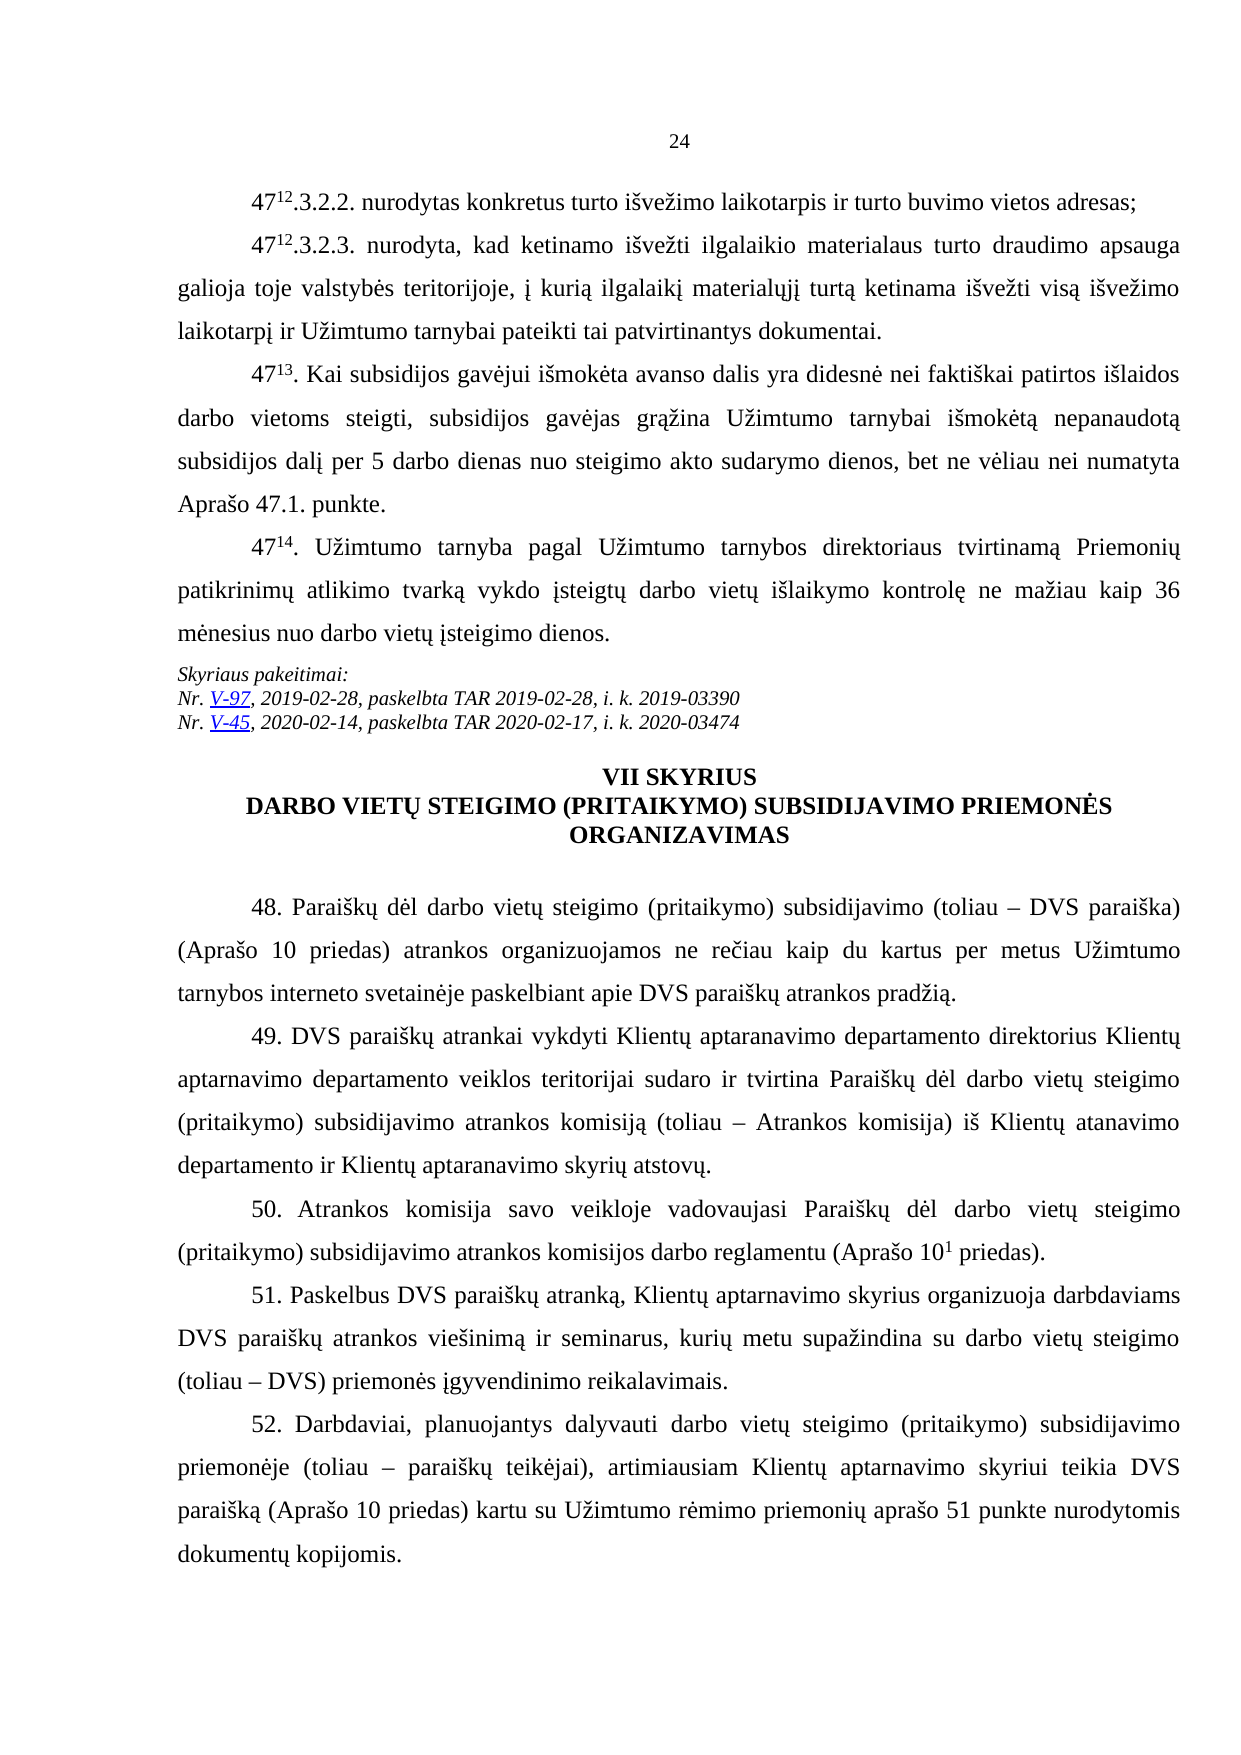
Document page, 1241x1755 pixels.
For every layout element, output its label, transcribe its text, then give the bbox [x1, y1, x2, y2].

text 4712.3.2.3. nurodyta, kad ketinamo išvežti ilgalaikio materialaus turto draudimo apsauga galioja toje valstybės teritorijoje, į kurią ilgalaikį materialųjį turtą ketinama išvežti visą išvežimo laikotarpį ir Užimtumo tarnybai pateikti tai patvirtinantys dokumentai. [177, 230, 1181, 345]
text 4712.3.2.2. nurodytas konkretus turto išvežimo laikotarpis ir turto buvimo vietos adresas; [177, 187, 1181, 216]
text 50. Atrankos komisija savo veikloje vadovaujasi Paraiškų dėl darbo vietų steigimo (pritaikymo) subsidijavimo atrankos komisijos darbo reglamentu (Aprašo 101 priedas). [177, 1194, 1181, 1266]
text VII SKYRIUS [177, 762, 1181, 791]
text 4713. Kai subsidijos gavėjui išmokėta avanso dalis yra didesnė nei faktiškai patirtos išlaidos darbo vietoms steigti, subsidijos gavėjas grąžina Užimtumo tarnybai išmokėtą nepanaudotą subsidijos dalį per 5 darbo dienas nuo steigimo akto sudarymo dienos, bet ne vėliau nei numatyta Aprašo 47.1. punkte. [177, 359, 1181, 518]
text 49. DVS paraiškų atrankai vykdyti Klientų aptaranavimo departamento direktorius Klientų aptarnavimo departamento veiklos teritorijai sudaro ir tvirtina Paraiškų dėl darbo vietų steigimo (pritaikymo) subsidijavimo atrankos komisiją (toliau – Atrankos komisija) iš Klientų atanavimo departamento ir Klientų aptaranavimo skyrių atstovų. [177, 1021, 1181, 1179]
text Nr. V-45, 2020-02-14, paskelbta TAR 2020-02-17, i. k. 2020-03474 [177, 709, 1181, 734]
text 48. Paraiškų dėl darbo vietų steigimo (pritaikymo) subsidijavimo (toliau – DVS paraiška) (Aprašo 10 priedas) atrankos organizuojamos ne rečiau kaip du kartus per metus Užimtumo tarnybos interneto svetainėje paskelbiant apie DVS paraiškų atrankos pradžią. [177, 892, 1181, 1007]
text 51. Paskelbus DVS paraiškų atranką, Klientų aptarnavimo skyrius organizuoja darbdaviams DVS paraiškų atrankos viešinimą ir seminarus, kurių metu supažindina su darbo vietų steigimo (toliau – DVS) priemonės įgyvendinimo reikalavimais. [177, 1280, 1181, 1395]
text 4714. Užimtumo tarnyba pagal Užimtumo tarnybos direktoriaus tvirtinamą Priemonių patikrinimų atlikimo tvarką vykdo įsteigtų darbo vietų išlaikymo kontrolę ne mažiau kaip 36 mėnesius nuo darbo vietų įsteigimo dienos. [177, 532, 1181, 647]
text 52. Darbdaviai, planuojantys dalyvauti darbo vietų steigimo (pritaikymo) subsidijavimo priemonėje (toliau – paraiškų teikėjai), artimiausiam Klientų aptarnavimo skyriui teikia DVS paraišką (Aprašo 10 priedas) kartu su Užimtumo rėmimo priemonių aprašo 51 punkte nurodytomis dokumentų kopijomis. [177, 1409, 1181, 1567]
text Skyriaus pakeitimai: [177, 661, 1181, 686]
text Nr. V-97, 2019-02-28, paskelbta TAR 2019-02-28, i. k. 2019-03390 [177, 686, 1181, 709]
text DARBO VIETŲ STEIGIMO (PRITAIKYMO) SUBSIDIJAVIMO priemonės organizavimas [177, 791, 1181, 849]
